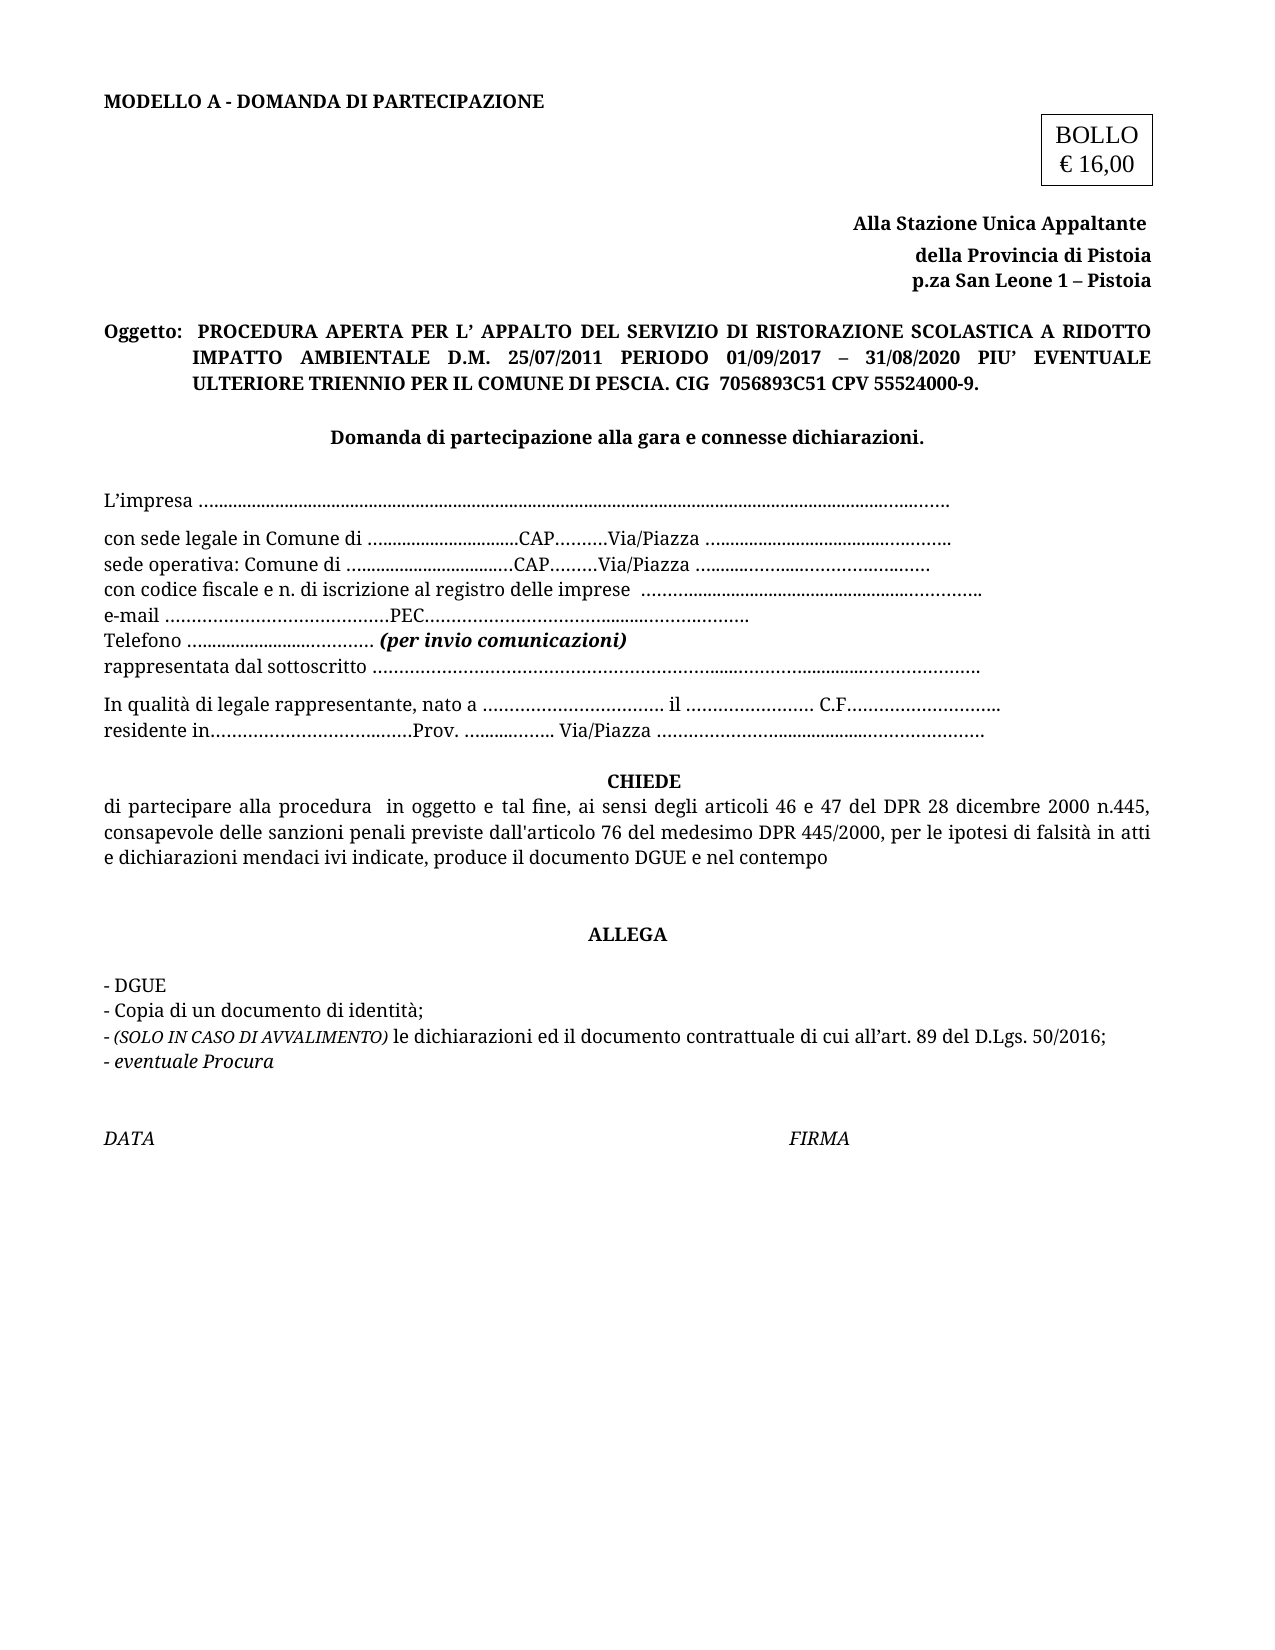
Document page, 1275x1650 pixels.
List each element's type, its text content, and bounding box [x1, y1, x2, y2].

text sede operativa: Comune di ….............................…CAP………Via/Piazza …........…….....………….…..…… [103, 551, 1152, 577]
text di partecipare alla procedura in oggetto e tal fine, ai sensi degli articoli 46 e 47 del DPR 28 dicembre 2000 n.445, consapevole delle sanzioni penali previste dall'articolo 76 del medesimo DPR 445/2000, per le ipotesi di falsità in atti e dichiarazioni mendaci ivi indicate, produce il documento DGUE e nel contempo [103, 793, 1152, 870]
text MODELLO A - DOMANDA DI PARTECIPAZIONE [103, 89, 1152, 114]
table_header BOLLO € 16,00 [1042, 115, 1152, 185]
text - DGUE [103, 972, 1152, 998]
text con codice fiscale e n. di iscrizione al registro delle imprese ………...............................................………….. [103, 577, 1152, 602]
text Oggetto: PROCEDURA APERTA PER L’ APPALTO deL servizio di RISTORAZIONE scolasticA A RIDOTTO IMPATTO AMBIENTALE D.M. 25/07/2011 PERIODO 01/09/2017 – 31/08/2020 PIU’ EVENTUALE ULTERIORE TRIEnnIO Per IL COMUNE DI PESCIA. CIG 7056893C51 CPV 55524000-9. [103, 319, 1152, 395]
text residente in…………………………..……Prov. ….......…….. Via/Piazza …….……………....................…………………. [103, 717, 1152, 742]
text Telefono ….......................………… (per invio comunicazioni) [103, 628, 1152, 653]
text della Provincia di Pistoia [103, 242, 1152, 268]
text L’impresa …...............................................................................................................................................…...……. [103, 488, 1152, 513]
text rappresentata dal sottoscritto ………………………………………………………......………….............…………………. [103, 653, 1152, 679]
text p.za San Leone 1 – Pistoia [103, 268, 1152, 293]
text In qualità di legale rappresentante, nato a ……………………………. il …………………… C.F……………………….. [103, 691, 1152, 717]
text DATA FIRMA [103, 1125, 1152, 1151]
subtitle Alla Stazione Unica Appaltante [472, 211, 1152, 236]
text - Copia di un documento di identità; [103, 998, 1152, 1023]
text con sede legale in Comune di ….............................CAP……….Via/Piazza …...................................…..…….. [103, 526, 1152, 551]
text Domanda di partecipazione alla gara e connesse dichiarazioni. [103, 424, 1152, 450]
text CHIEDE [141, 768, 1152, 793]
text - (SOLO IN CASO DI AVVALIMENTO) le dichiarazioni ed il documento contrattuale di cui all’art. 89 del D.Lgs. 50/2016; [103, 1023, 1152, 1049]
text - eventuale Procura [103, 1049, 1152, 1074]
text ALLEGA [103, 921, 1152, 947]
text e-mail ……………………………………PEC…………………………….........……….………. [103, 602, 1152, 628]
